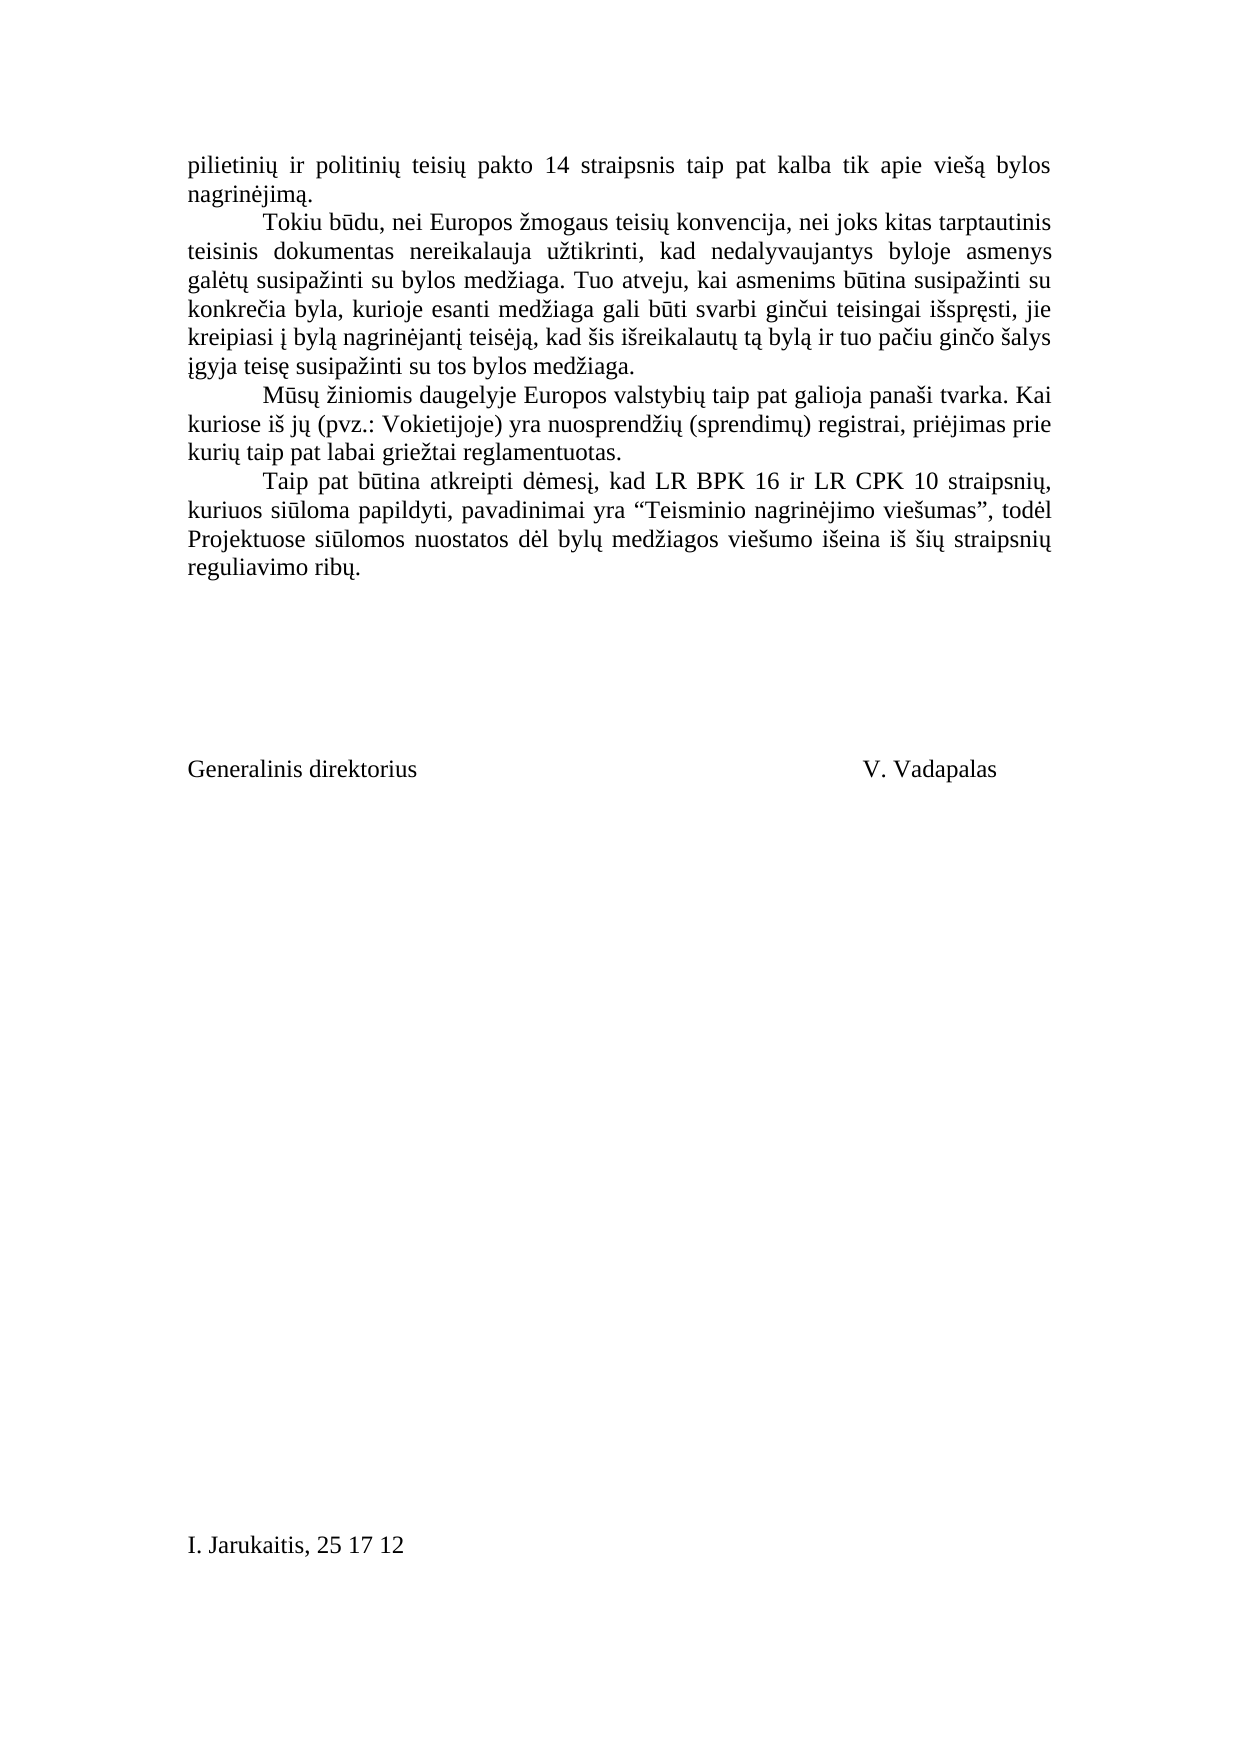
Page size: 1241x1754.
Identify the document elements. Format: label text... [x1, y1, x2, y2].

text Tokiu būdu, nei Europos žmogaus teisių konvencija, nei joks kitas tarptautinis teisinis dokumentas nereikalauja užtikrinti, kad nedalyvaujantys byloje asmenys galėtų susipažinti su bylos medžiaga. Tuo atveju, kai asmenims būtina susipažinti su konkrečia byla, kurioje esanti medžiaga gali būti svarbi ginčui teisingai išspręsti, jie kreipiasi į bylą nagrinėjantį teisėją, kad šis išreikalautų tą bylą ir tuo pačiu ginčo šalys įgyja teisę susipažinti su tos bylos medžiaga. [187, 207, 1053, 380]
text Generalinis direktorius V. Vadapalas [187, 754, 1053, 782]
text I. Jarukaitis, 25 17 12 [187, 1530, 1053, 1559]
text Taip pat būtina atkreipti dėmesį, kad LR BPK 16 ir LR CPK 10 straipsnių, kuriuos siūloma papildyti, pavadinimai yra “Teisminio nagrinėjimo viešumas”, todėl Projektuose siūlomos nuostatos dėl bylų medžiagos viešumo išeina iš šių straipsnių reguliavimo ribų. [187, 466, 1053, 581]
text pilietinių ir politinių teisių pakto 14 straipsnis taip pat kalba tik apie viešą bylos nagrinėjimą. [187, 150, 1053, 207]
text Mūsų žiniomis daugelyje Europos valstybių taip pat galioja panaši tvarka. Kai kuriose iš jų (pvz.: Vokietijoje) yra nuosprendžių (sprendimų) registrai, priėjimas prie kurių taip pat labai griežtai reglamentuotas. [187, 380, 1053, 466]
